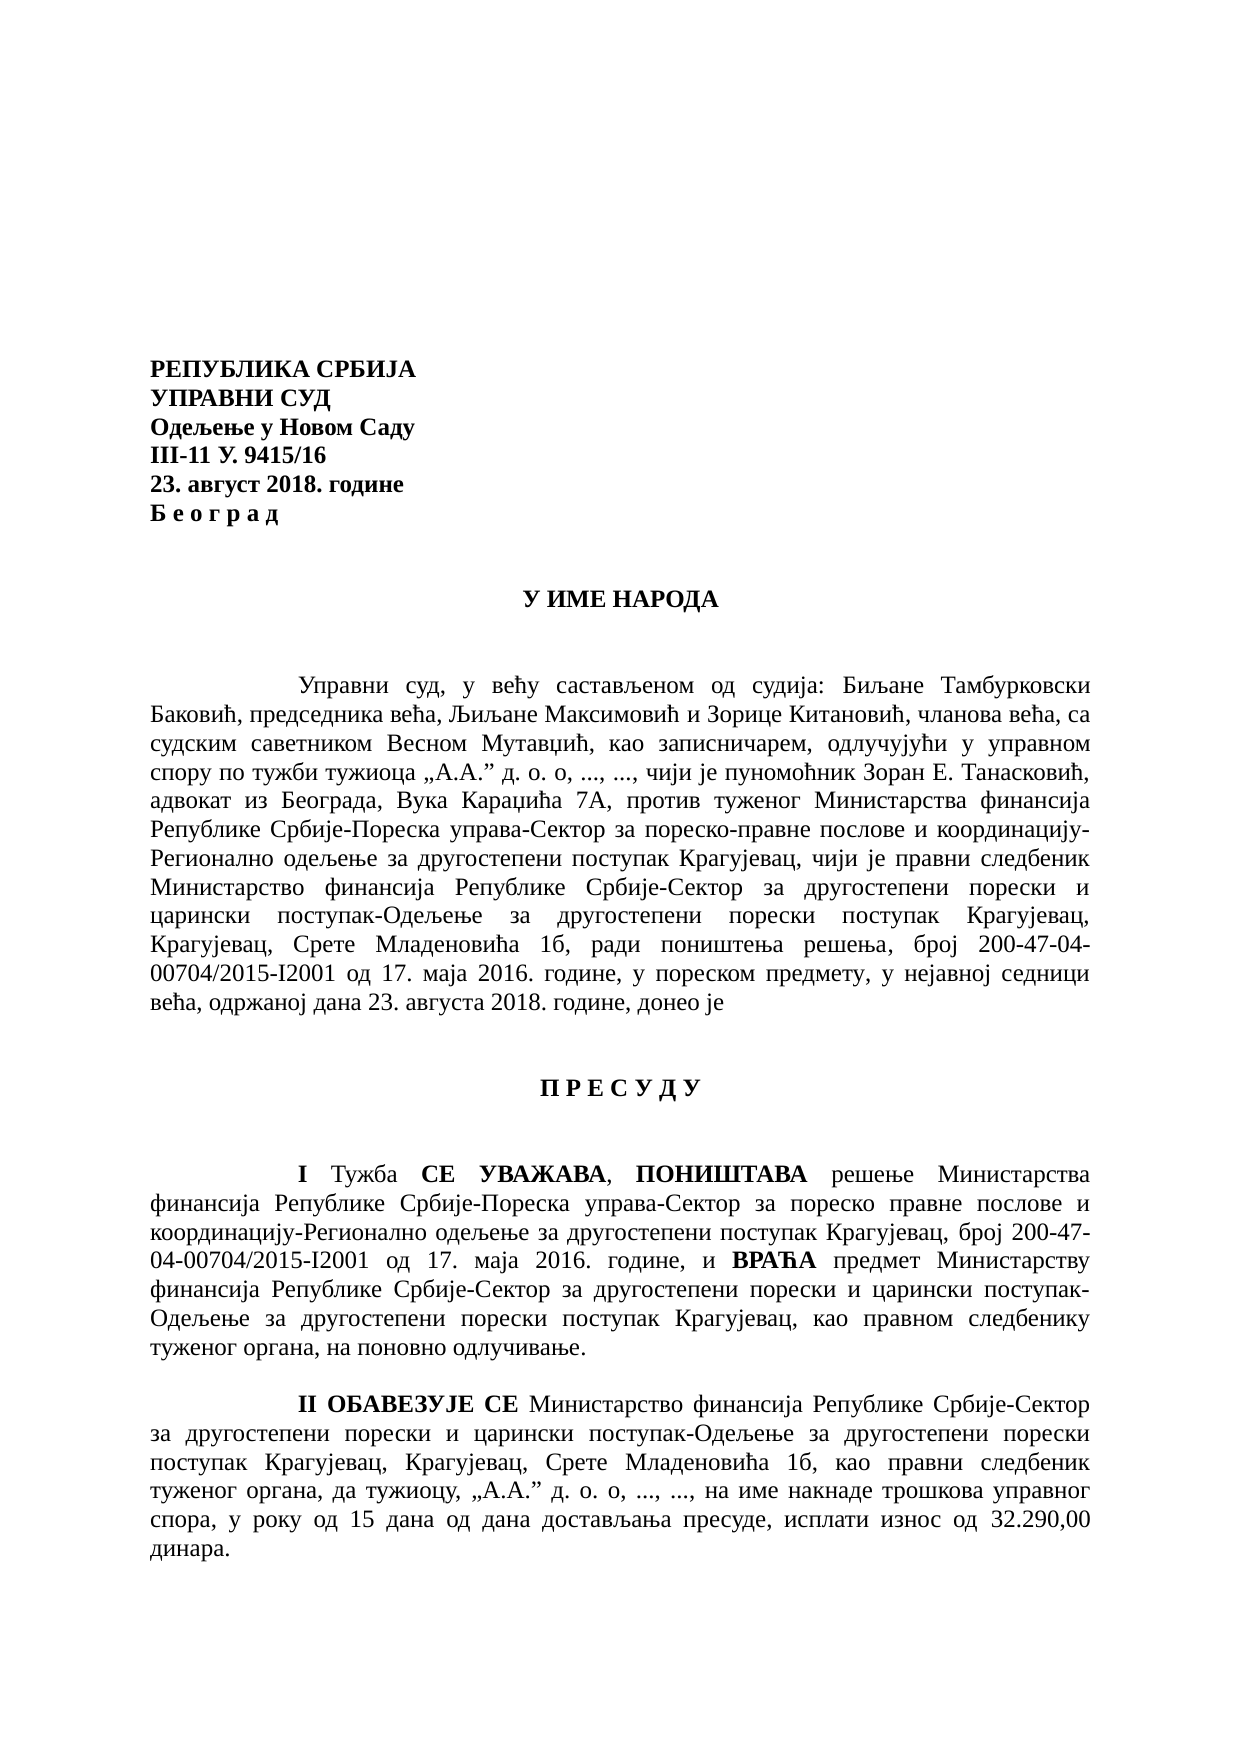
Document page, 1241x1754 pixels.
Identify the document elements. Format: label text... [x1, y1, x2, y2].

text Управни суд, у већу састављеном од судија: Биљане Тамбурковски Баковић, председника већа, Љиљане Максимовић и Зорице Китановић, чланова већа, са судским саветником Весном Мутавџић, као записничарем, одлучујући у управном спору по тужби тужиоца „A.A.” д. о. o, ..., ..., чији је пуномоћник Зоран Е. Танасковић, адвокат из Београда, Вука Караџића 7А, против туженог Министарства финансија Републике Србије-Пореска управа-Сектор за пореско-правне послове и координацију-Регионално одељење за другостепени поступак Крагујевац, чији је правни следбеник Министарство финансија Републике Србије-Сектор за другостепени порески и царински поступак-Одељење за другостепени порески поступак Крагујевац, Крагујевац, Срете Младеновића 1б, ради поништења решења, број 200-47-04-00704/2015-I2001 од 17. маја 2016. године, у пореском предмету, у нејавној седници већа, одржаној дана 23. августа 2018. године, донео је [150, 670, 1091, 1015]
text Одељење у Новом Саду [150, 412, 1091, 440]
text Б е о г р а д [150, 498, 1091, 527]
text 23. август 2018. године [150, 469, 1091, 498]
text УПРАВНИ СУД [150, 383, 1091, 412]
text III-11 У. 9415/16 [150, 440, 1091, 469]
text I Тужба СЕ УВАЖАВА, ПОНИШТАВА решење Министарства финансија Републике Србије-Пореска управа-Сектор за пореско правне послове и координацију-Регионално одељење за другостепени поступак Крагујевац, број 200-47-04-00704/2015-I2001 од 17. маја 2016. године, и ВРАЋА предмет Министарству финансија Републике Србије-Сектор за другостепени порески и царински поступак-Одељење за другостепени порески поступак Крагујевац, као правном следбенику туженог органа, на поновно одлучивање. [150, 1159, 1091, 1360]
text У ИМЕ НАРОДА [150, 584, 1091, 613]
text II ОБАВЕЗУЈЕ СЕ Министарство финансија Републике Србије-Сектор за другостепени порески и царински поступак-Одељење за другостепени порески поступак Крагујевац, Крагујевац, Срете Младеновића 1б, као правни следбеник туженог органа, да тужиоцу, „A.A.” д. о. o, ..., ..., на име накнаде трошкова управног спора, у року од 15 дана од дана достављања пресуде, исплати износ од 32.290,00 динара. [150, 1389, 1091, 1562]
text РЕПУБЛИКА СРБИЈА [150, 148, 1091, 383]
text П Р Е С У Д У [150, 1073, 1091, 1102]
